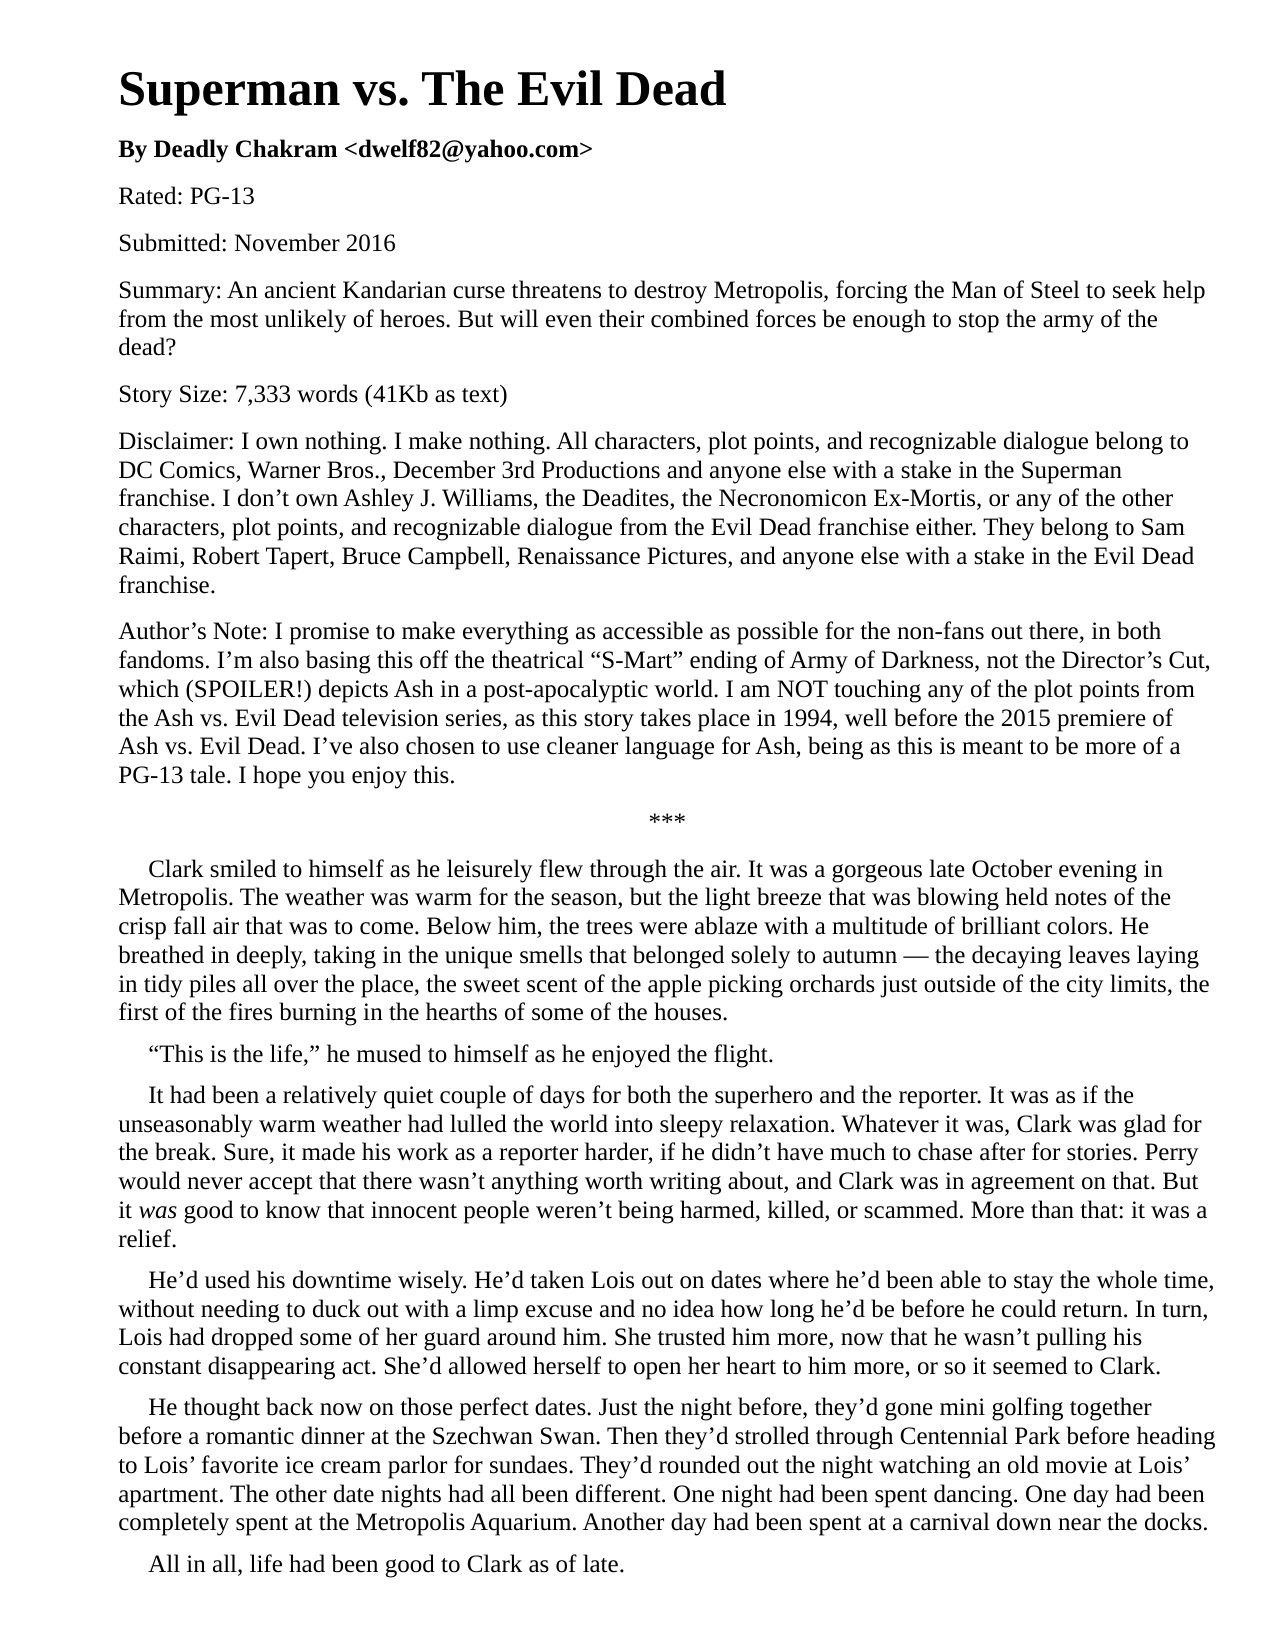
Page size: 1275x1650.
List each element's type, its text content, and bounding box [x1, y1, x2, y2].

text “This is the life,” he mused to himself as he enjoyed the flight. [118, 1039, 1216, 1067]
text Submitted: November 2016 [118, 228, 1216, 257]
text Rated: PG-13 [118, 181, 1216, 210]
text *** [118, 807, 1216, 836]
text Author’s Note: I promise to make everything as accessible as possible for the non-fans out there, in both fandoms. I’m also basing this off the theatrical “S-Mart” ending of Army of Darkness, not the Director’s Cut, which (SPOILER!) depicts Ash in a post-apocalyptic world. I am NOT touching any of the plot points from the Ash vs. Evil Dead television series, as this story takes place in 1994, well before the 2015 premiere of Ash vs. Evil Dead. I’ve also chosen to use cleaner language for Ash, being as this is meant to be more of a PG-13 tale. I hope you enjoy this. [118, 616, 1216, 789]
text All in all, life had been good to Clark as of late. [118, 1549, 1216, 1577]
subtitle Superman vs. The Evil Dead [118, 59, 1216, 117]
text By Deadly Chakram <dwelf82@yahoo.com> [118, 134, 1216, 163]
text He thought back now on those perfect dates. Just the night before, they’d gone mini golfing together before a romantic dinner at the Szechwan Swan. Then they’d strolled through Centennial Park before heading to Lois’ favorite ice cream parlor for sundaes. They’d rounded out the night watching an old movie at Lois’ apartment. The other date nights had all been different. One night had been spent dancing. One day had been completely spent at the Metropolis Aquarium. Another day had been spent at a carnival down near the docks. [118, 1392, 1216, 1536]
text Disclaimer: I own nothing. I make nothing. All characters, plot points, and recognizable dialogue belong to DC Comics, Warner Bros., December 3rd Productions and anyone else with a stake in the Superman franchise. I don’t own Ashley J. Williams, the Deadites, the Necronomicon Ex-Mortis, or any of the other characters, plot points, and recognizable dialogue from the Evil Dead franchise either. They belong to Sam Raimi, Robert Tapert, Bruce Campbell, Renaissance Pictures, and anyone else with a stake in the Evil Dead franchise. [118, 426, 1216, 598]
text It had been a relatively quiet couple of days for both the superhero and the reporter. It was as if the unseasonably warm weather had lulled the world into sleepy relaxation. Whatever it was, Clark was glad for the break. Sure, it made his work as a reporter harder, if he didn’t have much to chase after for stories. Perry would never accept that there wasn’t anything worth writing about, and Clark was in agreement on that. But it was good to know that innocent people weren’t being harmed, killed, or scammed. More than that: it was a relief. [118, 1080, 1216, 1252]
text Summary: An ancient Kandarian curse threatens to destroy Metropolis, forcing the Man of Steel to seek help from the most unlikely of heroes. But will even their combined forces be enough to stop the army of the dead? [118, 275, 1216, 361]
text He’d used his downtime wisely. He’d taken Lois out on dates where he’d been able to stay the whole time, without needing to duck out with a limp excuse and no idea how long he’d be before he could return. In turn, Lois had dropped some of her guard around him. She trusted him more, now that he wasn’t pulling his constant disappearing act. She’d allowed herself to open her heart to him more, or so it seemed to Clark. [118, 1265, 1216, 1380]
text Clark smiled to himself as he leisurely flew through the air. It was a gorgeous late October evening in Metropolis. The weather was warm for the season, but the light breeze that was blowing held notes of the crisp fall air that was to come. Below him, the trees were ablaze with a multitude of brilliant colors. He breathed in deeply, taking in the unique smells that belonged solely to autumn — the decaying leaves laying in tidy piles all over the place, the sweet scent of the apple picking orchards just outside of the city limits, the first of the fires burning in the hearths of some of the houses. [118, 854, 1216, 1026]
text Story Size: 7,333 words (41Kb as text) [118, 379, 1216, 408]
